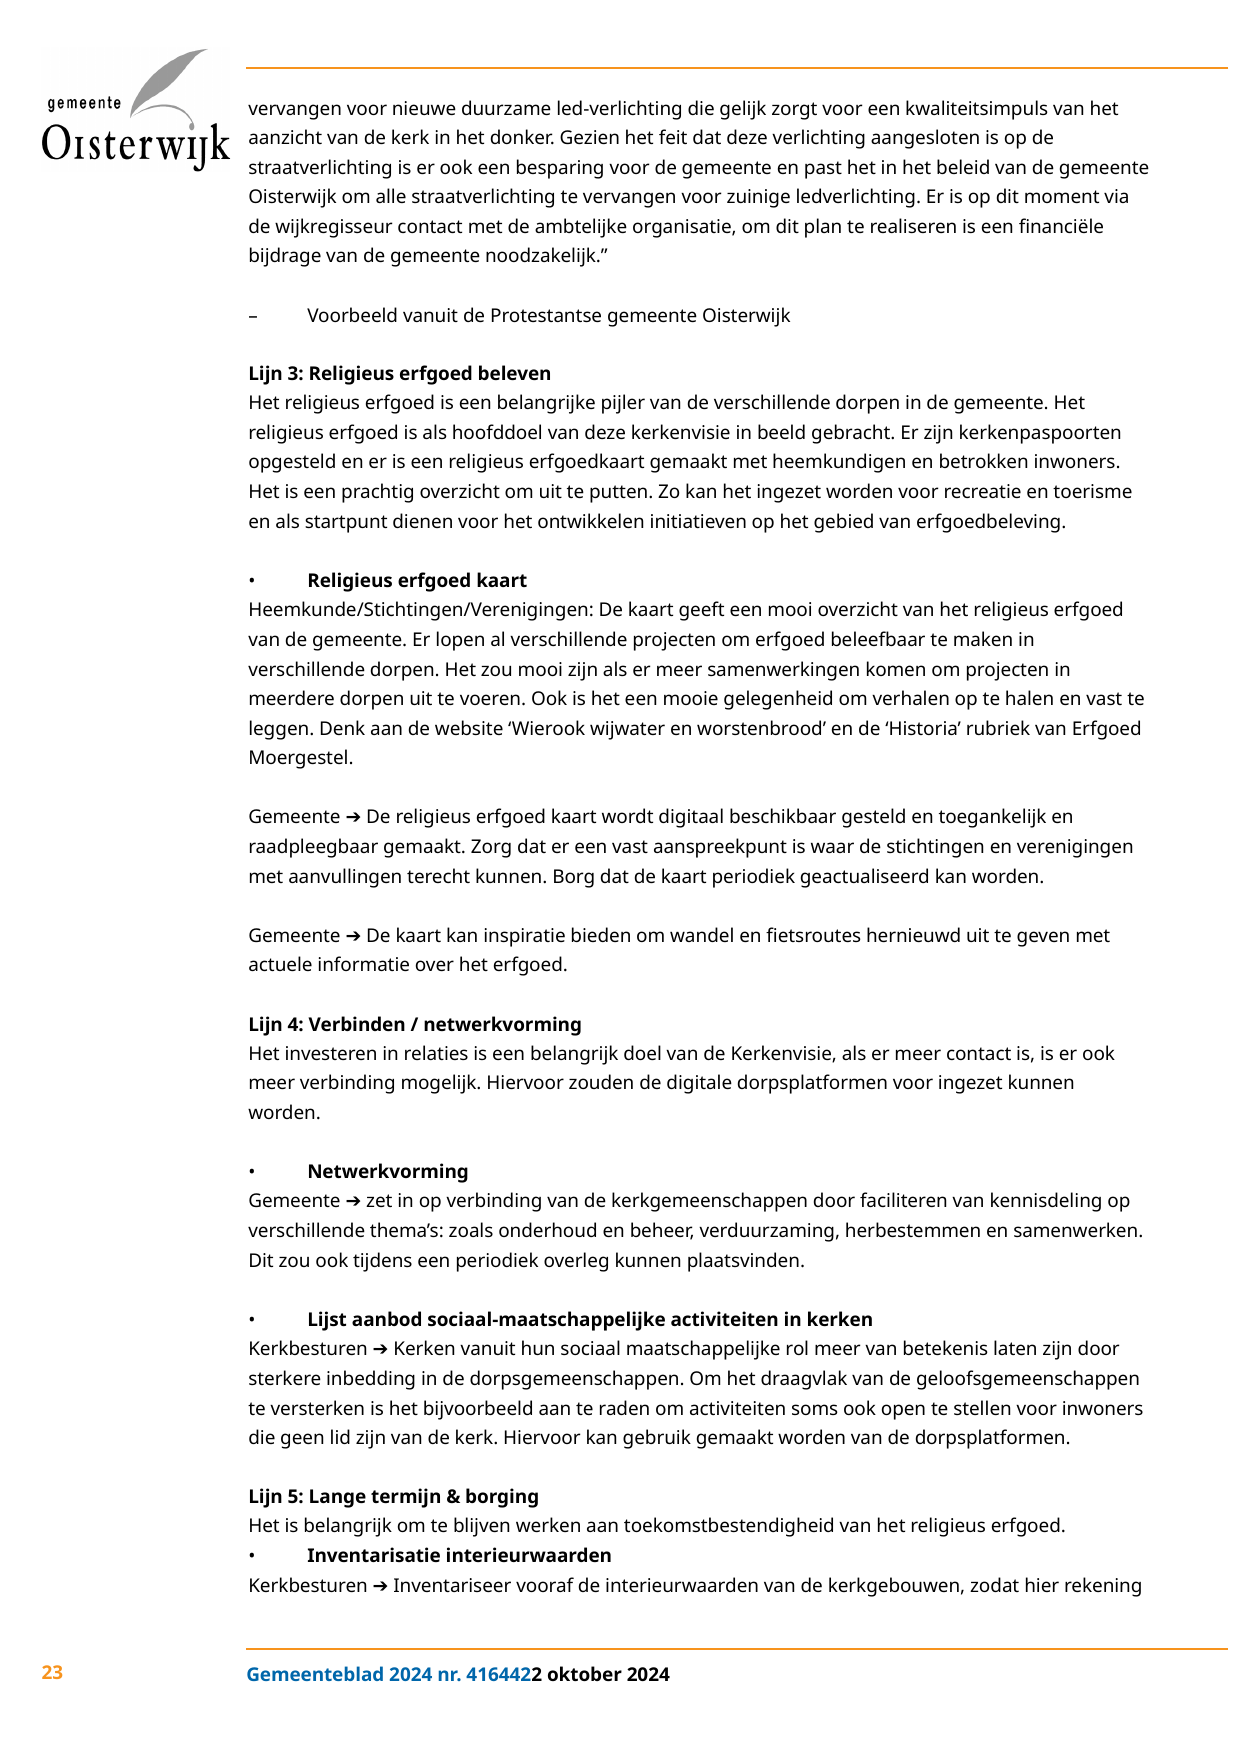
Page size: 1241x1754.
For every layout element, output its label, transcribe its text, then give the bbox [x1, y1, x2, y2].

text Heemkunde/Stichtingen/Verenigingen: De kaart geeft een mooi overzicht van het religieus erfgoed van de gemeente. Er lopen al verschillende projecten om erfgoed beleefbaar te maken in verschillende dorpen. Het zou mooi zijn als er meer samenwerkingen komen om projecten in meerdere dorpen uit te voeren. Ook is het een mooie gelegenheid om verhalen op te halen en vast te leggen. Denk aan de website ‘Wierook wijwater en worstenbrood’ en de ‘Historia’ rubriek van Erfgoed Moergestel. [248, 597, 1152, 770]
text Gemeente ➔ De religieus erfgoed kaart wordt digitaal beschikbaar gesteld en toegankelijk en raadpleegbaar gemaakt. Zorg dat er een vast aanspreekpunt is waar de stichtingen en verenigingen met aanvullingen terecht kunnen. Borg dat de kaart periodiek geactualiseerd kan worden. [248, 804, 1152, 888]
list Lijst aanbod sociaal-maatschappelijke activiteiten in kerken [248, 1306, 1152, 1332]
table_header Lijn 3: Religieus erfgoed beleven [248, 361, 1152, 386]
picture [41, 47, 231, 172]
text Gemeente ➔ zet in op verbinding van de kerkgemeenschappen door faciliteren van kennisdeling op verschillende thema’s: zoals onderhoud en beheer, verduurzaming, herbestemmen en samenwerken. Dit zou ook tijdens een periodiek overleg kunnen plaatsvinden. [248, 1188, 1152, 1273]
table_header Lijn 5: Lange termijn & borging [248, 1484, 1152, 1509]
text Het is belangrijk om te blijven werken aan toekomstbestendigheid van het religieus erfgoed. [248, 1513, 1152, 1538]
text Gemeente ➔ De kaart kan inspiratie bieden om wandel en fietsroutes hernieuwd uit te geven met actuele informatie over het erfgoed. [248, 922, 1152, 977]
list Netwerkvorming [248, 1158, 1152, 1184]
text Kerkbesturen ➔ Inventariseer vooraf de interieurwaarden van de kerkgebouwen, zodat hier rekening [248, 1572, 1152, 1597]
text Het religieus erfgoed is een belangrijke pijler van de verschillende dorpen in de gemeente. Het religieus erfgoed is als hoofddoel van deze kerkenvisie in beeld gebracht. Er zijn kerkenpaspoorten opgesteld en er is een religieus erfgoedkaart gemaakt met heemkundigen en betrokken inwoners. Het is een prachtig overzicht om uit te putten. Zo kan het ingezet worden voor recreatie en toerisme en als startpunt dienen voor het ontwikkelen initiatieven op het gebied van erfgoedbeleving. [248, 389, 1152, 533]
list Inventarisatie interieurwaarden [248, 1542, 1152, 1568]
table_header Lijn 4: Verbinden / netwerkvorming [248, 1011, 1152, 1037]
table_header vervangen voor nieuwe duurzame led-verlichting die gelijk zorgt voor een kwaliteitsimpuls van het aanzicht van de kerk in het donker. Gezien het feit dat deze verlichting aangesloten is op de straatverlichting is er ook een besparing voor de gemeente en past het in het beleid van de gemeente Oisterwijk om alle straatverlichting te vervangen voor zuinige ledverlichting. Er is op dit moment via de wijkregisseur contact met de ambtelijke organisatie, om dit plan te realiseren is een financiële bijdrage van de gemeente noodzakelijk.” Voorbeeld vanuit de Protestantse gemeente Oisterwijk [248, 95, 1152, 328]
list Religieus erfgoed kaart [248, 567, 1152, 593]
text Het investeren in relaties is een belangrijk doel van de Kerkenvisie, als er meer contact is, is er ook meer verbinding mogelijk. Hiervoor zouden de digitale dorpsplatformen voor ingezet kunnen worden. [248, 1040, 1152, 1125]
text Kerkbesturen ➔ Kerken vanuit hun sociaal maatschappelijke rol meer van betekenis laten zijn door sterkere inbedding in de dorpsgemeenschappen. Om het draagvlak van de geloofsgemeenschappen te versterken is het bijvoorbeeld aan te raden om activiteiten soms ook open te stellen voor inwoners die geen lid zijn van de kerk. Hiervoor kan gebruik gemaakt worden van de dorpsplatformen. [248, 1336, 1152, 1450]
